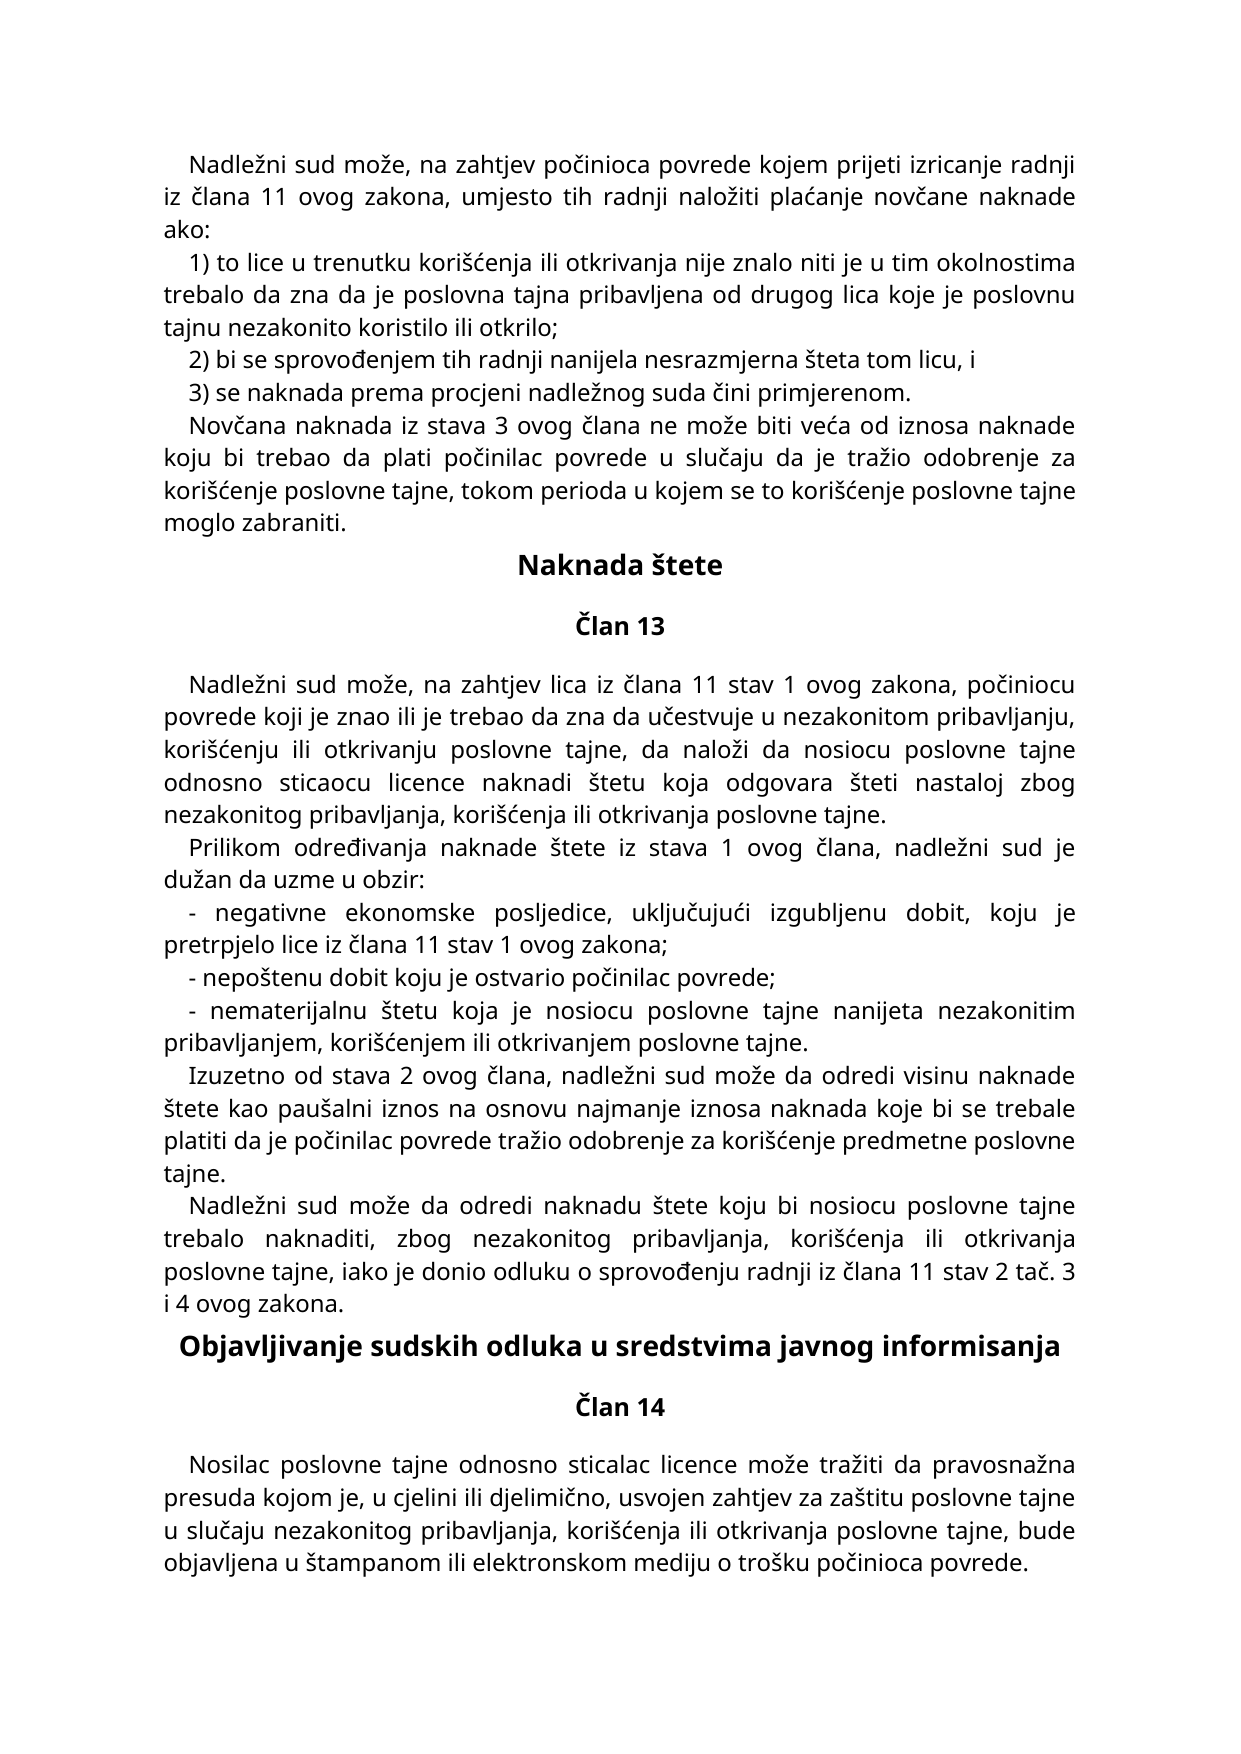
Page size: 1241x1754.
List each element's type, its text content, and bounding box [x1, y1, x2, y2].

text Nosilac poslovne tajne odnosno sticalac licence može tražiti da pravosnažna presuda kojom je, u cjelini ili djelimično, usvojen zahtjev za zaštitu poslovne tajne u slučaju nezakonitog pribavljanja, korišćenja ili otkrivanja poslovne tajne, bude objavljena u štampanom ili elektronskom mediju o trošku počinioca povrede. [163, 1448, 1077, 1579]
text Član 13 [148, 608, 1093, 642]
text Prilikom određivanja naknade štete iz stava 1 ovog člana, nadležni sud je dužan da uzme u obzir: [163, 831, 1077, 896]
text Naknada štete [148, 545, 1093, 583]
text Izuzetno od stava 2 ovog člana, nadležni sud može da odredi visinu naknade štete kao paušalni iznos na osnovu najmanje iznosa naknada koje bi se trebale platiti da je počinilac povrede tražio odobrenje za korišćenje predmetne poslovne tajne. [163, 1059, 1077, 1189]
text - nepoštenu dobit koju je ostvario počinilac povrede; [163, 961, 1077, 993]
text - negativne ekonomske posljedice, uključujući izgubljenu dobit, koju je pretrpjelo lice iz člana 11 stav 1 ovog zakona; [163, 896, 1077, 961]
text 3) se naknada prema procjeni nadležnog suda čini primjerenom. [163, 376, 1077, 408]
text - nematerijalnu štetu koja je nosiocu poslovne tajne nanijeta nezakonitim pribavljanjem, korišćenjem ili otkrivanjem poslovne tajne. [163, 993, 1077, 1059]
text 1) to lice u trenutku korišćenja ili otkrivanja nije znalo niti je u tim okolnostima trebalo da zna da je poslovna tajna pribavljena od drugog lica koje je poslovnu tajnu nezakonito koristilo ili otkrilo; [163, 245, 1077, 343]
text Objavljivanje sudskih odluka u sredstvima javnog informisanja [148, 1326, 1093, 1364]
text Član 14 [148, 1389, 1093, 1423]
text Nadležni sud može da odredi naknadu štete koju bi nosiocu poslovne tajne trebalo naknaditi, zbog nezakonitog pribavljanja, korišćenja ili otkrivanja poslovne tajne, iako je donio odluku o sprovođenju radnji iz člana 11 stav 2 tač. 3 i 4 ovog zakona. [163, 1189, 1077, 1319]
text Novčana naknada iz stava 3 ovog člana ne može biti veća od iznosa naknade koju bi trebao da plati počinilac povrede u slučaju da je tražio odobrenje za korišćenje poslovne tajne, tokom perioda u kojem se to korišćenje poslovne tajne moglo zabraniti. [163, 408, 1077, 539]
text 2) bi se sprovođenjem tih radnji nanijela nesrazmjerna šteta tom licu, i [163, 343, 1077, 376]
text Nadležni sud može, na zahtjev počinioca povrede kojem prijeti izricanje radnji iz člana 11 ovog zakona, umjesto tih radnji naložiti plaćanje novčane naknade ako: [163, 148, 1077, 245]
text Nadležni sud može, na zahtjev lica iz člana 11 stav 1 ovog zakona, počiniocu povrede koji je znao ili je trebao da zna da učestvuje u nezakonitom pribavljanju, korišćenju ili otkrivanju poslovne tajne, da naloži da nosiocu poslovne tajne odnosno sticaocu licence naknadi štetu koja odgovara šteti nastaloj zbog nezakonitog pribavljanja, korišćenja ili otkrivanja poslovne tajne. [163, 667, 1077, 831]
